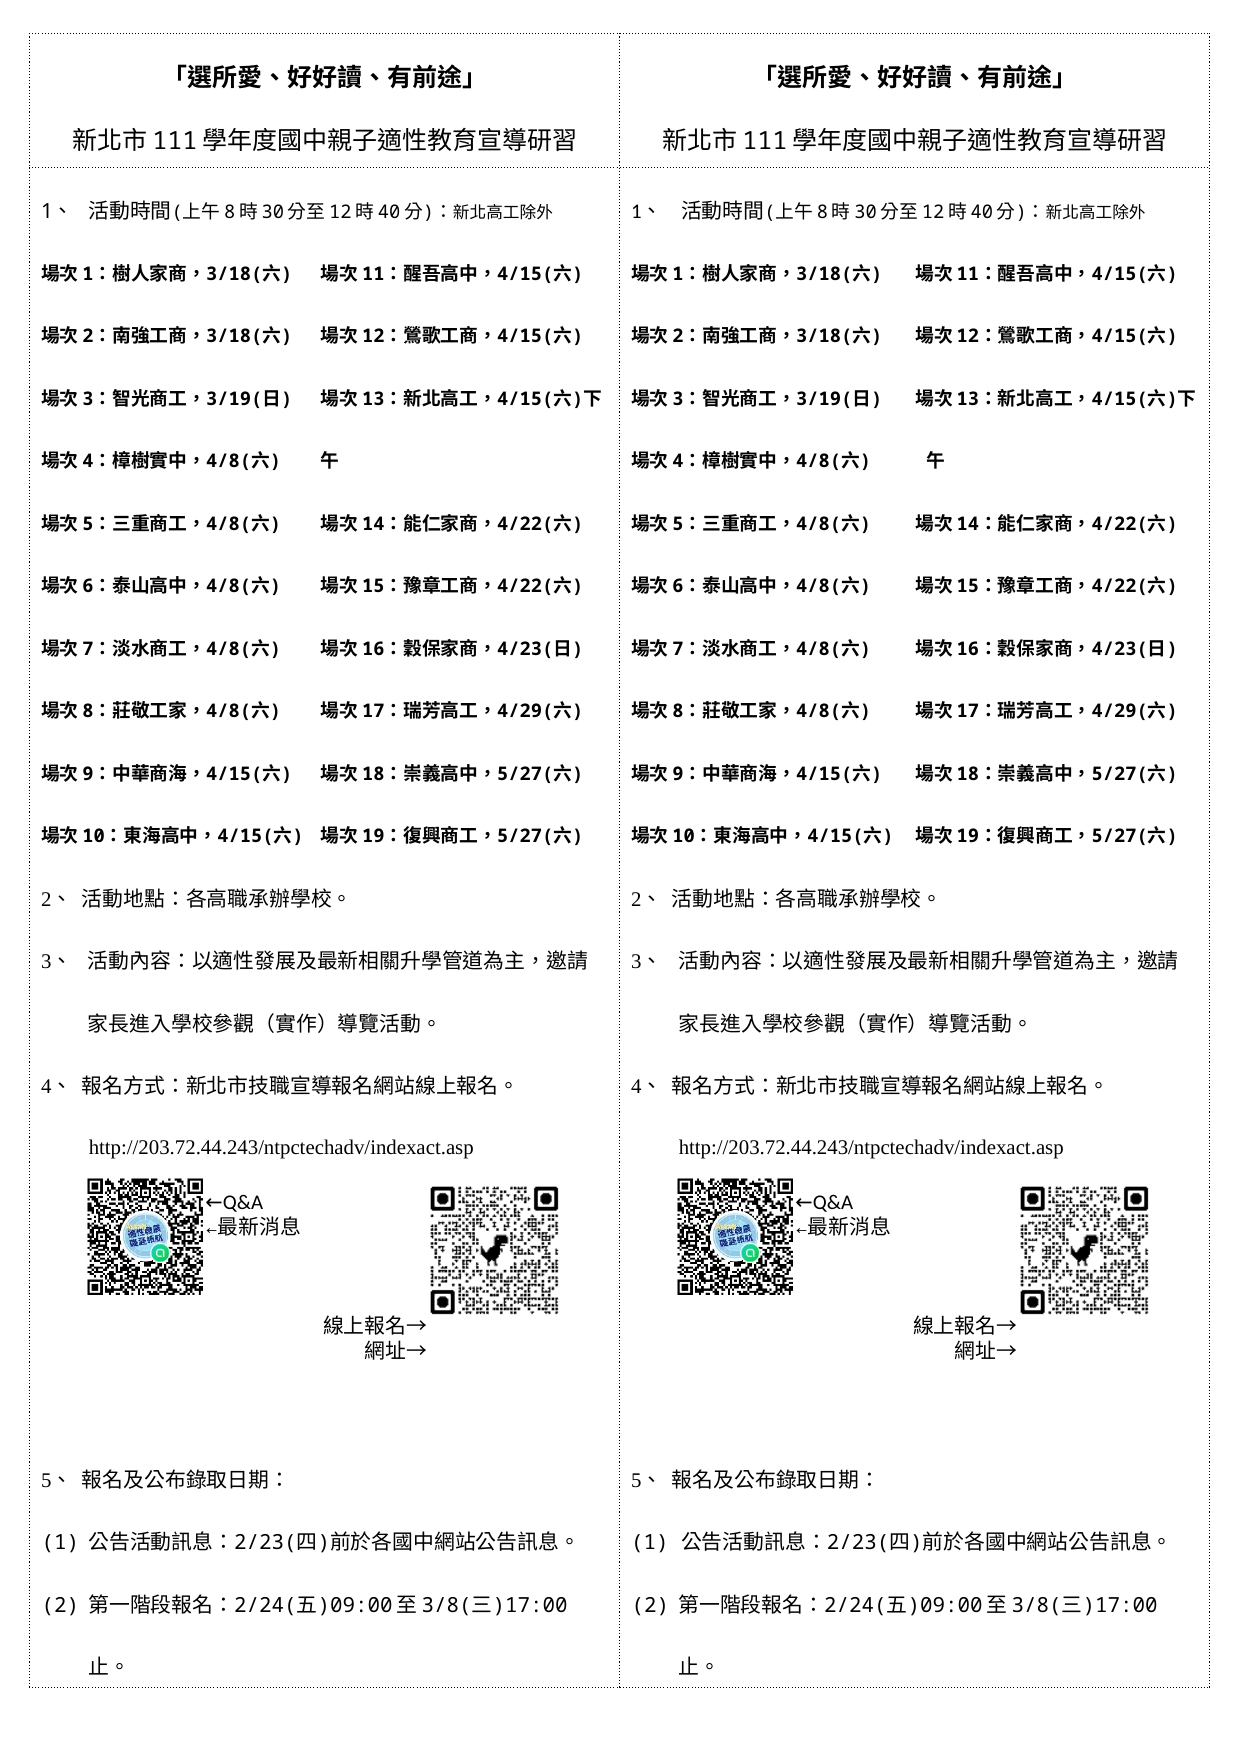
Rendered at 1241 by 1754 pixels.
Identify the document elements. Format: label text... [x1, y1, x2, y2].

table_cell 活動地點：各高職承辦學校。 活動內容：以適性發展及最新相關升學管道為主，邀請家長進入學校參觀（實作）導覽活動。 報名方式：新北市技職宣導報名網站線上報名。 http://203.72.44.243/ntpctechadv/indexact.asp 報名及公布錄取日期： 公告活動訊息：2/23(四)前於各國中網站公告訊息。 第一階段報名：2/24(五)09:00至3/8(三)17:00止。 第一階段錄取公布(含缺額)：3/9(四)請至報名網站查詢 第二階段報名：3/10(五)09:00至額滿或活動前1日12:00止。 其他報名及錄取原則，請至新北市技職宣導報名網站查詢 學校處邀請您 [30, 855, 619, 1687]
table_cell 場次1：樹人家商，3/18(六) 場次2：南強工商，3/18(六) 場次3：智光商工，3/19(日) 場次4：樟樹實中，4/8(六) 場次5：三重商工，4/8(六) 場次6：泰山高中，4/8(六) 場次7：淡水商工，4/8(六) 場次8：莊敬工家，4/8(六) 場次9：中華商海，4/15(六) 場次10：東海高中，4/15(六) [620, 230, 914, 855]
table_cell 活動時間(上午8時30分至12時40分)：新北高工除外 [620, 167, 1209, 230]
table_cell 場次1：樹人家商，3/18(六) 場次2：南強工商，3/18(六) 場次3：智光商工，3/19(日) 場次4：樟樹實中，4/8(六) 場次5：三重商工，4/8(六) 場次6：泰山高中，4/8(六) 場次7：淡水商工，4/8(六) 場次8：莊敬工家，4/8(六) 場次9：中華商海，4/15(六) 場次10：東海高中，4/15(六) [30, 230, 309, 855]
table_header 「選所愛、好好讀、有前途」 新北市111學年度國中親子適性教育宣導研習 [620, 33, 1209, 167]
table_cell 場次11：醒吾高中，4/15(六) 場次12：鶯歌工商，4/15(六) 場次13：新北高工，4/15(六)下午 場次14：能仁家商，4/22(六) 場次15：豫章工商，4/22(六) 場次16：穀保家商，4/23(日) 場次17：瑞芳高工，4/29(六) 場次18：崇義高中，5/27(六) 場次19：復興商工，5/27(六) [915, 230, 1209, 855]
table_header 「選所愛、好好讀、有前途」 新北市111學年度國中親子適性教育宣導研習 [30, 33, 619, 167]
table_cell 場次11：醒吾高中，4/15(六) 場次12：鶯歌工商，4/15(六) 場次13：新北高工，4/15(六)下午 場次14：能仁家商，4/22(六) 場次15：豫章工商，4/22(六) 場次16：穀保家商，4/23(日) 場次17：瑞芳高工，4/29(六) 場次18：崇義高中，5/27(六) 場次19：復興商工，5/27(六) [309, 230, 619, 855]
table_cell 活動地點：各高職承辦學校。 活動內容：以適性發展及最新相關升學管道為主，邀請家長進入學校參觀（實作）導覽活動。 報名方式：新北市技職宣導報名網站線上報名。 http://203.72.44.243/ntpctechadv/indexact.asp 報名及公布錄取日期： 公告活動訊息：2/23(四)前於各國中網站公告訊息。 第一階段報名：2/24(五)09:00至3/8(三)17:00止。 第一階段錄取公布(含缺額)：3/9(四)請至報名網查詢。 第二階段報名：3/10(五)09:00至額滿或活動前1日12:00止。 其他報名級錄取原則，請至新北市技職宣導報名網站查詢 學校處邀請您 [620, 855, 1209, 1687]
table_cell 活動時間(上午8時30分至12時40分)：新北高工除外 [30, 167, 619, 230]
